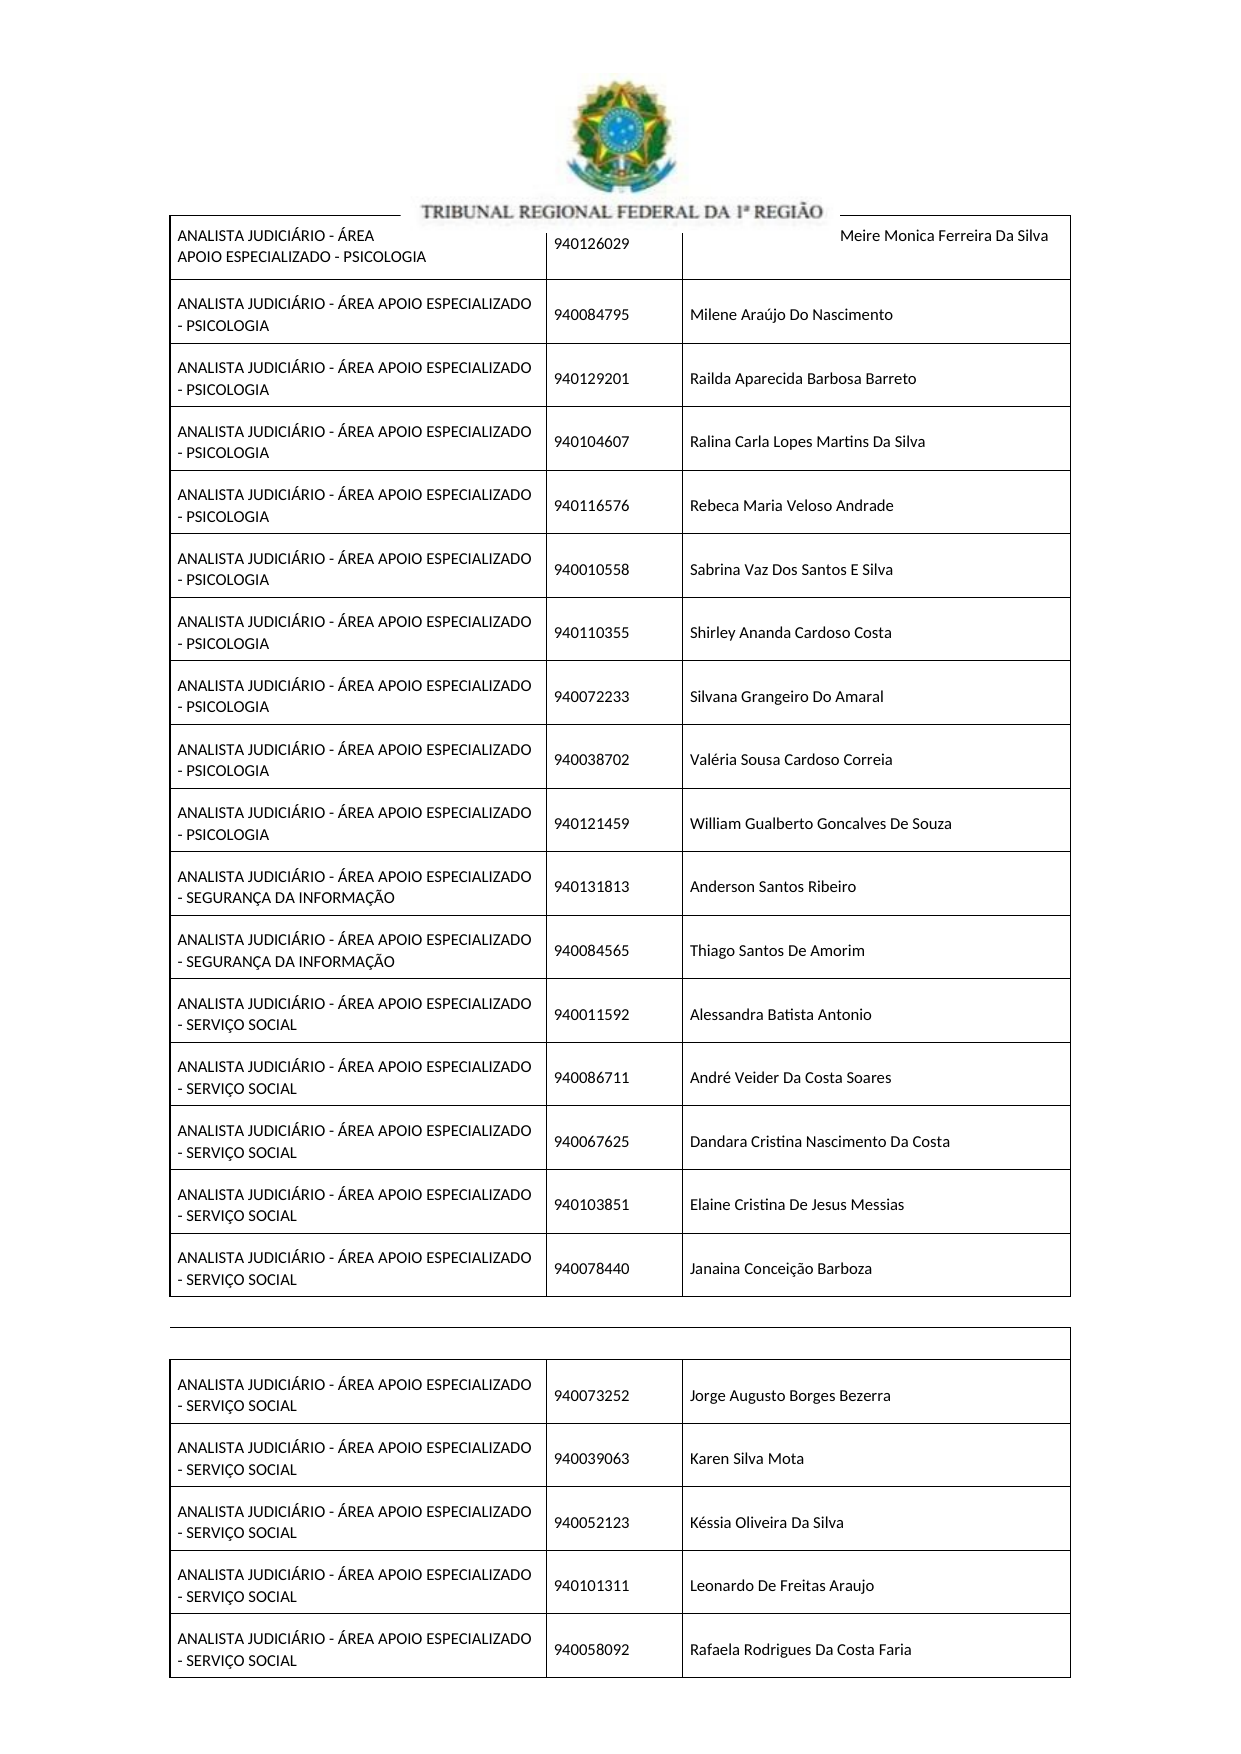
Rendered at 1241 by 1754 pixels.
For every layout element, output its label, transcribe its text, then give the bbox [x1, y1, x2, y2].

table_cell ANALISTA JUDICIÁRIO - ÁREA APOIO ESPECIALIZADO - SERVIÇO SOCIAL [171, 1614, 546, 1677]
table_cell ANALISTA JUDICIÁRIO - ÁREA APOIO ESPECIALIZADO - SERVIÇO SOCIAL [171, 1551, 546, 1613]
table_cell 940011592 [547, 979, 682, 1042]
table_cell ANALISTA JUDICIÁRIO - ÁREA APOIO ESPECIALIZADO - SEGURANÇA DA INFORMAÇÃO [171, 852, 546, 914]
table_cell 940052123 [547, 1487, 682, 1550]
table_cell 940038702 [547, 725, 682, 787]
table_cell Karen Silva Mota [683, 1424, 1070, 1486]
table_cell 940010558 [547, 534, 682, 597]
table_cell ANALISTA JUDICIÁRIO - ÁREA APOIO ESPECIALIZADO - SERVIÇO SOCIAL [171, 1424, 546, 1486]
table_cell 940084795 [547, 280, 682, 342]
table_cell Leonardo De Freitas Araujo [683, 1551, 1070, 1613]
table_cell Janaina Conceição Barboza [683, 1234, 1070, 1296]
table_cell Elaine Cristina De Jesus Messias [683, 1170, 1070, 1232]
table_cell Jorge Augusto Borges Bezerra [683, 1360, 1070, 1423]
table_cell William Gualberto Goncalves De Souza [683, 789, 1070, 851]
table_cell 940086711 [547, 1043, 682, 1105]
table_cell Milene Araújo Do Nascimento [683, 280, 1070, 342]
table_cell ANALISTA JUDICIÁRIO - ÁREA APOIO ESPECIALIZADO - PSICOLOGIA [171, 725, 546, 787]
table_cell ANALISTA JUDICIÁRIO - ÁREA APOIO ESPECIALIZADO - PSICOLOGIA [171, 344, 546, 406]
table_cell ANALISTA JUDICIÁRIO - ÁREA APOIO ESPECIALIZADO - PSICOLOGIA [171, 598, 546, 660]
table_cell Thiago Santos De Amorim [683, 916, 1070, 978]
table_cell 940103851 [547, 1170, 682, 1232]
table_cell Rafaela Rodrigues Da Costa Faria [683, 1614, 1070, 1677]
table_cell 940067625 [547, 1106, 682, 1169]
table_cell 940129201 [547, 344, 682, 406]
table_cell ANALISTA JUDICIÁRIO - ÁREA APOIO ESPECIALIZADO - SERVIÇO SOCIAL [171, 1170, 546, 1232]
table_cell Sabrina Vaz Dos Santos E Silva [683, 534, 1070, 597]
table_cell 940072233 [547, 661, 682, 724]
table_cell Ralina Carla Lopes Martins Da Silva [683, 407, 1070, 469]
table_cell 940039063 [547, 1424, 682, 1486]
table_cell 940110355 [547, 598, 682, 660]
table_cell Silvana Grangeiro Do Amaral [683, 661, 1070, 724]
table_cell Valéria Sousa Cardoso Correia [683, 725, 1070, 787]
table_cell Rebeca Maria Veloso Andrade [683, 471, 1070, 533]
table_cell Késsia Oliveira Da Silva [683, 1487, 1070, 1550]
table_cell 940104607 [547, 407, 682, 469]
table_cell Railda Aparecida Barbosa Barreto [683, 344, 1070, 406]
table_cell André Veider Da Costa Soares [683, 1043, 1070, 1105]
table_cell 940101311 [547, 1551, 682, 1613]
table_cell ANALISTA JUDICIÁRIO - ÁREA APOIO ESPECIALIZADO - SERVIÇO SOCIAL [171, 1487, 546, 1550]
table_cell Alessandra Batista Antonio [683, 979, 1070, 1042]
table_cell 940126029 [547, 233, 682, 278]
table_cell Shirley Ananda Cardoso Costa [683, 598, 1070, 660]
table_cell Anderson Santos Ribeiro [683, 852, 1070, 914]
table_header CARGO [170, 1328, 546, 1359]
table_cell 940121459 [547, 789, 682, 851]
table_cell ANALISTA JUDICIÁRIO - ÁREA APOIO ESPECIALIZADO - PSICOLOGIA [171, 471, 546, 533]
table_cell ANALISTA JUDICIÁRIO - ÁREA APOIO ESPECIALIZADO - SERVIÇO SOCIAL [171, 1106, 546, 1169]
table_cell 940084565 [547, 916, 682, 978]
table_cell ANALISTA JUDICIÁRIO - ÁREA APOIO ESPECIALIZADO - SEGURANÇA DA INFORMAÇÃO [171, 916, 546, 978]
table_cell 940073252 [547, 1360, 682, 1423]
table_cell 940058092 [547, 1614, 682, 1677]
table_cell ANALISTA JUDICIÁRIO - ÁREA APOIO ESPECIALIZADO - PSICOLOGIA [171, 216, 546, 278]
table_cell ANALISTA JUDICIÁRIO - ÁREA APOIO ESPECIALIZADO - PSICOLOGIA [171, 534, 546, 597]
table_cell ANALISTA JUDICIÁRIO - ÁREA APOIO ESPECIALIZADO - SERVIÇO SOCIAL [171, 979, 546, 1042]
table_header NOME [683, 1328, 1070, 1359]
table_cell 940078440 [547, 1234, 682, 1296]
table_cell ANALISTA JUDICIÁRIO - ÁREA APOIO ESPECIALIZADO - PSICOLOGIA [171, 661, 546, 724]
table_cell Meire Monica Ferreira Da Silva [683, 216, 1070, 278]
table_cell ANALISTA JUDICIÁRIO - ÁREA APOIO ESPECIALIZADO - PSICOLOGIA [171, 789, 546, 851]
table_cell ANALISTA JUDICIÁRIO - ÁREA APOIO ESPECIALIZADO - SERVIÇO SOCIAL [171, 1043, 546, 1105]
table_cell ANALISTA JUDICIÁRIO - ÁREA APOIO ESPECIALIZADO - SERVIÇO SOCIAL [171, 1234, 546, 1296]
table_cell ANALISTA JUDICIÁRIO - ÁREA APOIO ESPECIALIZADO - SERVIÇO SOCIAL [171, 1360, 546, 1423]
table_cell ANALISTA JUDICIÁRIO - ÁREA APOIO ESPECIALIZADO - PSICOLOGIA [171, 280, 546, 342]
table_header INSCRIÇÃO [546, 1328, 683, 1359]
table_cell 940131813 [547, 852, 682, 914]
table_cell Dandara Cristina Nascimento Da Costa [683, 1106, 1070, 1169]
table_cell 940116576 [547, 471, 682, 533]
table_cell ANALISTA JUDICIÁRIO - ÁREA APOIO ESPECIALIZADO - PSICOLOGIA [171, 407, 546, 469]
